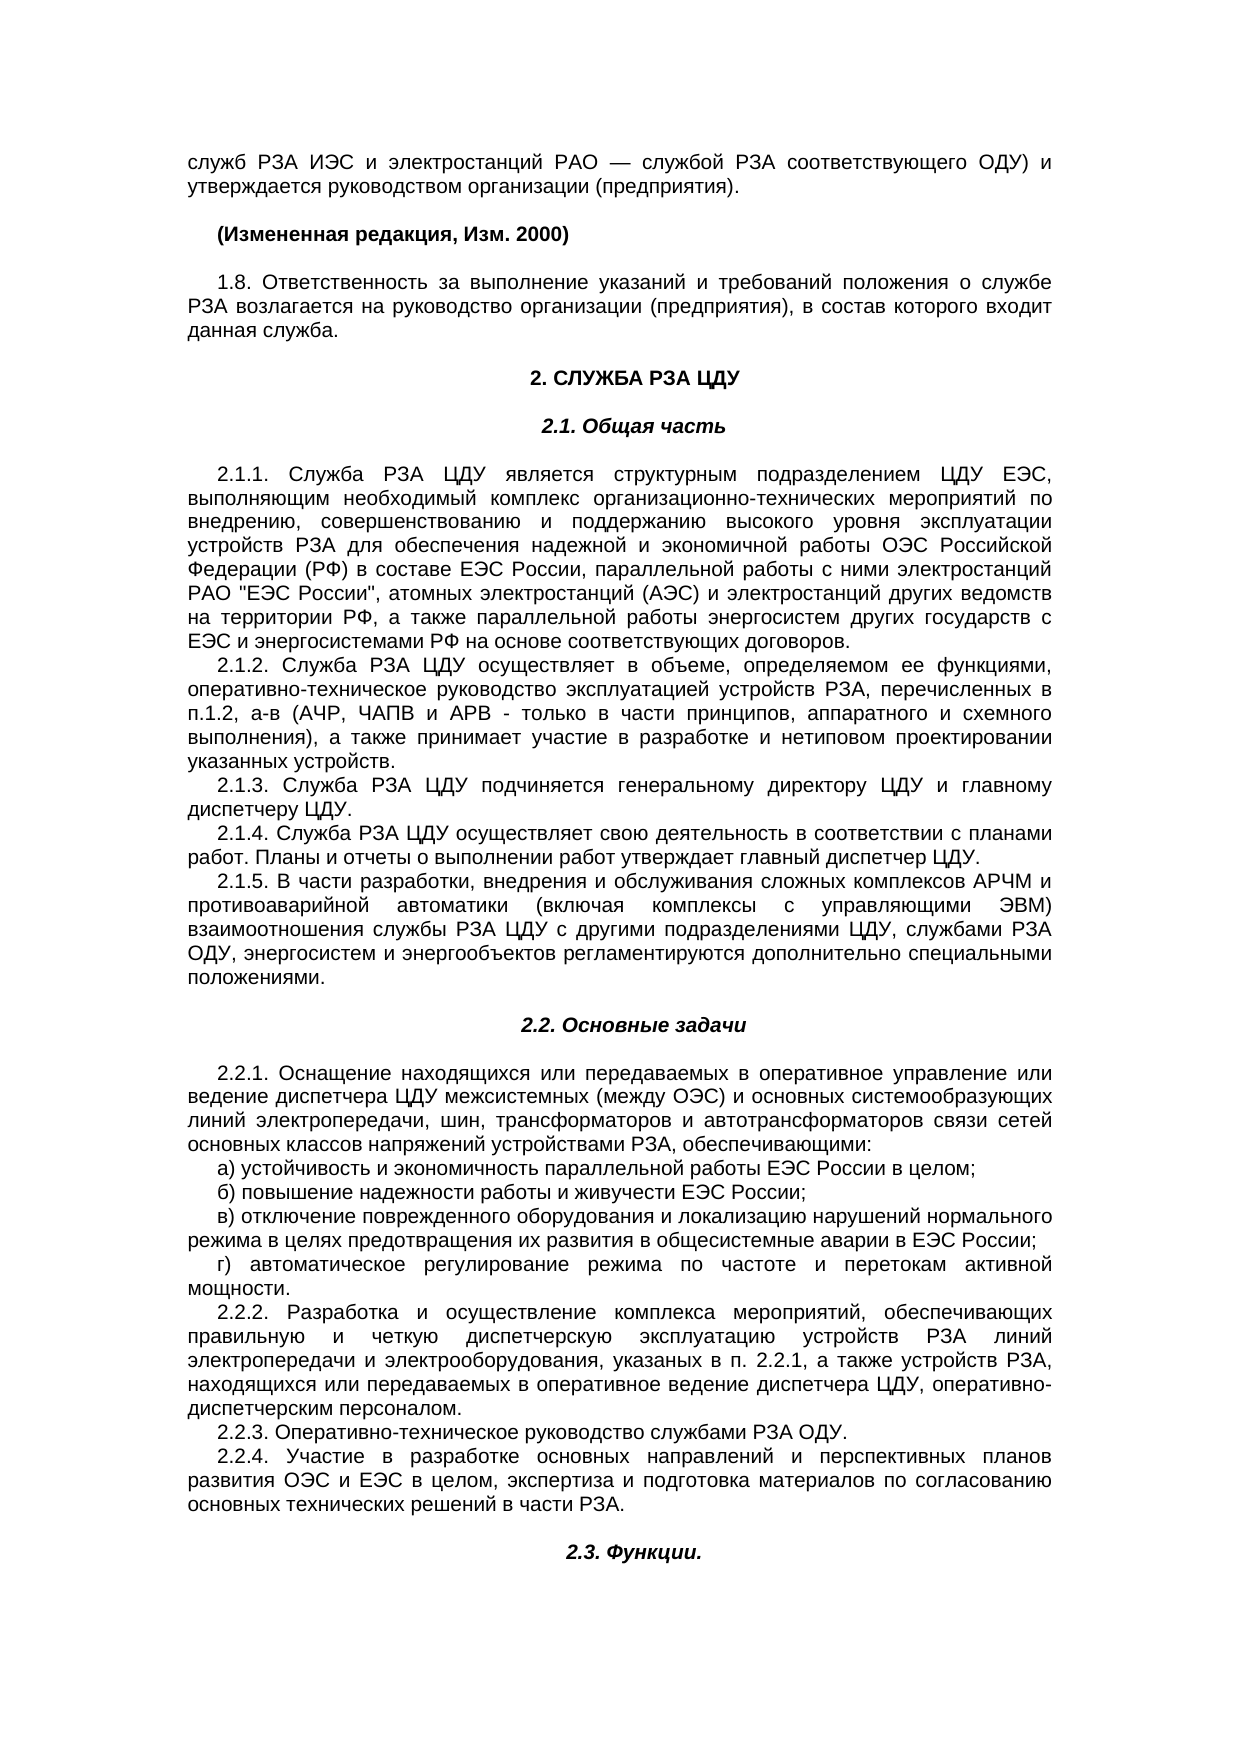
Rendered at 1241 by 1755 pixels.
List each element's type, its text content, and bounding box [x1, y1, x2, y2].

subtitle 2.2. Основные задачи [187, 1012, 1053, 1036]
text в) отключение поврежденного оборудования и локализацию нарушений нормального режима в целях предотвращения их развития в общесистемные аварии в ЕЭС России; [187, 1204, 1053, 1252]
text 2.1.1. Служба РЗА ЦДУ является структурным подразделением ЦДУ ЕЭС, выполняющим необходимый комплекс организационно-технических мероприятий по внедрению, совершенствованию и поддержанию высокого уровня эксплуатации устройств РЗА для обеспечения надежной и экономичной работы ОЭС Российской Федерации (РФ) в составе ЕЭС России, параллельной работы с ними электростанций РАО "ЕЭС России", атомных электростанций (АЭС) и электростанций других ведомств на территории РФ, а также параллельной работы энергосистем других государств с ЕЭС и энергосистемами РФ на основе соответствующих договоров. [187, 461, 1053, 653]
text 2.1.2. Служба РЗА ЦДУ осуществляет в объеме, определяемом ее функциями, оперативно-техническое руководство эксплуатацией устройств РЗА, перечисленных в п.1.2, а-в (АЧР, ЧАПВ и АРВ - только в части принципов, аппаратного и схемного выполнения), а также принимает участие в разработке и нетиповом проектировании указанных устройств. [187, 653, 1053, 773]
text 2.2.1. Оснащение находящихся или передаваемых в оперативное управление или ведение диспетчера ЦДУ межсистемных (между ОЭС) и основных системообразующих линий электропередачи, шин, трансформаторов и автотрансформаторов связи сетей основных классов напряжений устройствами РЗА, обеспечивающими: [187, 1060, 1053, 1156]
text 2.2.2. Разработка и осуществление комплекса мероприятий, обеспечивающих правильную и четкую диспетчерскую эксплуатацию устройств РЗА линий электропередачи и электрооборудования, указаных в п. 2.2.1, а также устройств РЗА, находящихся или передаваемых в оперативное ведение диспетчера ЦДУ, оперативно-диспетчерским персоналом. [187, 1300, 1053, 1420]
text служб РЗА ИЭС и электростанций РАО — службой РЗА соответствующего ОДУ) и утверждается руководством организации (предприятия). [187, 150, 1053, 198]
text (Измененная редакция, Изм. 2000) [187, 222, 1053, 246]
text г) автоматическое регулирование режима по частоте и перетокам активной мощности. [187, 1252, 1053, 1300]
text 2.2.3. Оперативно-техническое руководство службами РЗА ОДУ. [187, 1420, 1053, 1444]
subtitle 2.1. Общая часть [187, 413, 1053, 437]
text б) повышение надежности работы и живучести ЕЭС России; [187, 1180, 1053, 1204]
text 2.1.3. Служба РЗА ЦДУ подчиняется генеральному директору ЦДУ и главному диспетчеру ЦДУ. [187, 773, 1053, 821]
subtitle 2.3. Функции. [187, 1539, 1053, 1563]
subtitle 2. СЛУЖБА РЗА ЦДУ [187, 366, 1053, 389]
text а) устойчивость и экономичность параллельной работы ЕЭС России в целом; [187, 1156, 1053, 1180]
text 2.1.5. В части разработки, внедрения и обслуживания сложных комплексов АРЧМ и противоаварийной автоматики (включая комплексы с управляющими ЭВМ) взаимоотношения службы РЗА ЦДУ с другими подразделениями ЦДУ, службами РЗА ОДУ, энергосистем и энергообъектов регламентируются дополнительно специальными положениями. [187, 869, 1053, 988]
text 2.1.4. Служба РЗА ЦДУ осуществляет свою деятельность в соответствии с планами работ. Планы и отчеты о выполнении работ утверждает главный диспетчер ЦДУ. [187, 821, 1053, 869]
text 2.2.4. Участие в разработке основных направлений и перспективных планов развития ОЭС и ЕЭС в целом, экспертиза и подготовка материалов по согласованию основных технических решений в части РЗА. [187, 1444, 1053, 1516]
text 1.8. Ответственность за выполнение указаний и требований положения о службе РЗА возлагается на руководство организации (предприятия), в состав которого входит данная служба. [187, 270, 1053, 342]
